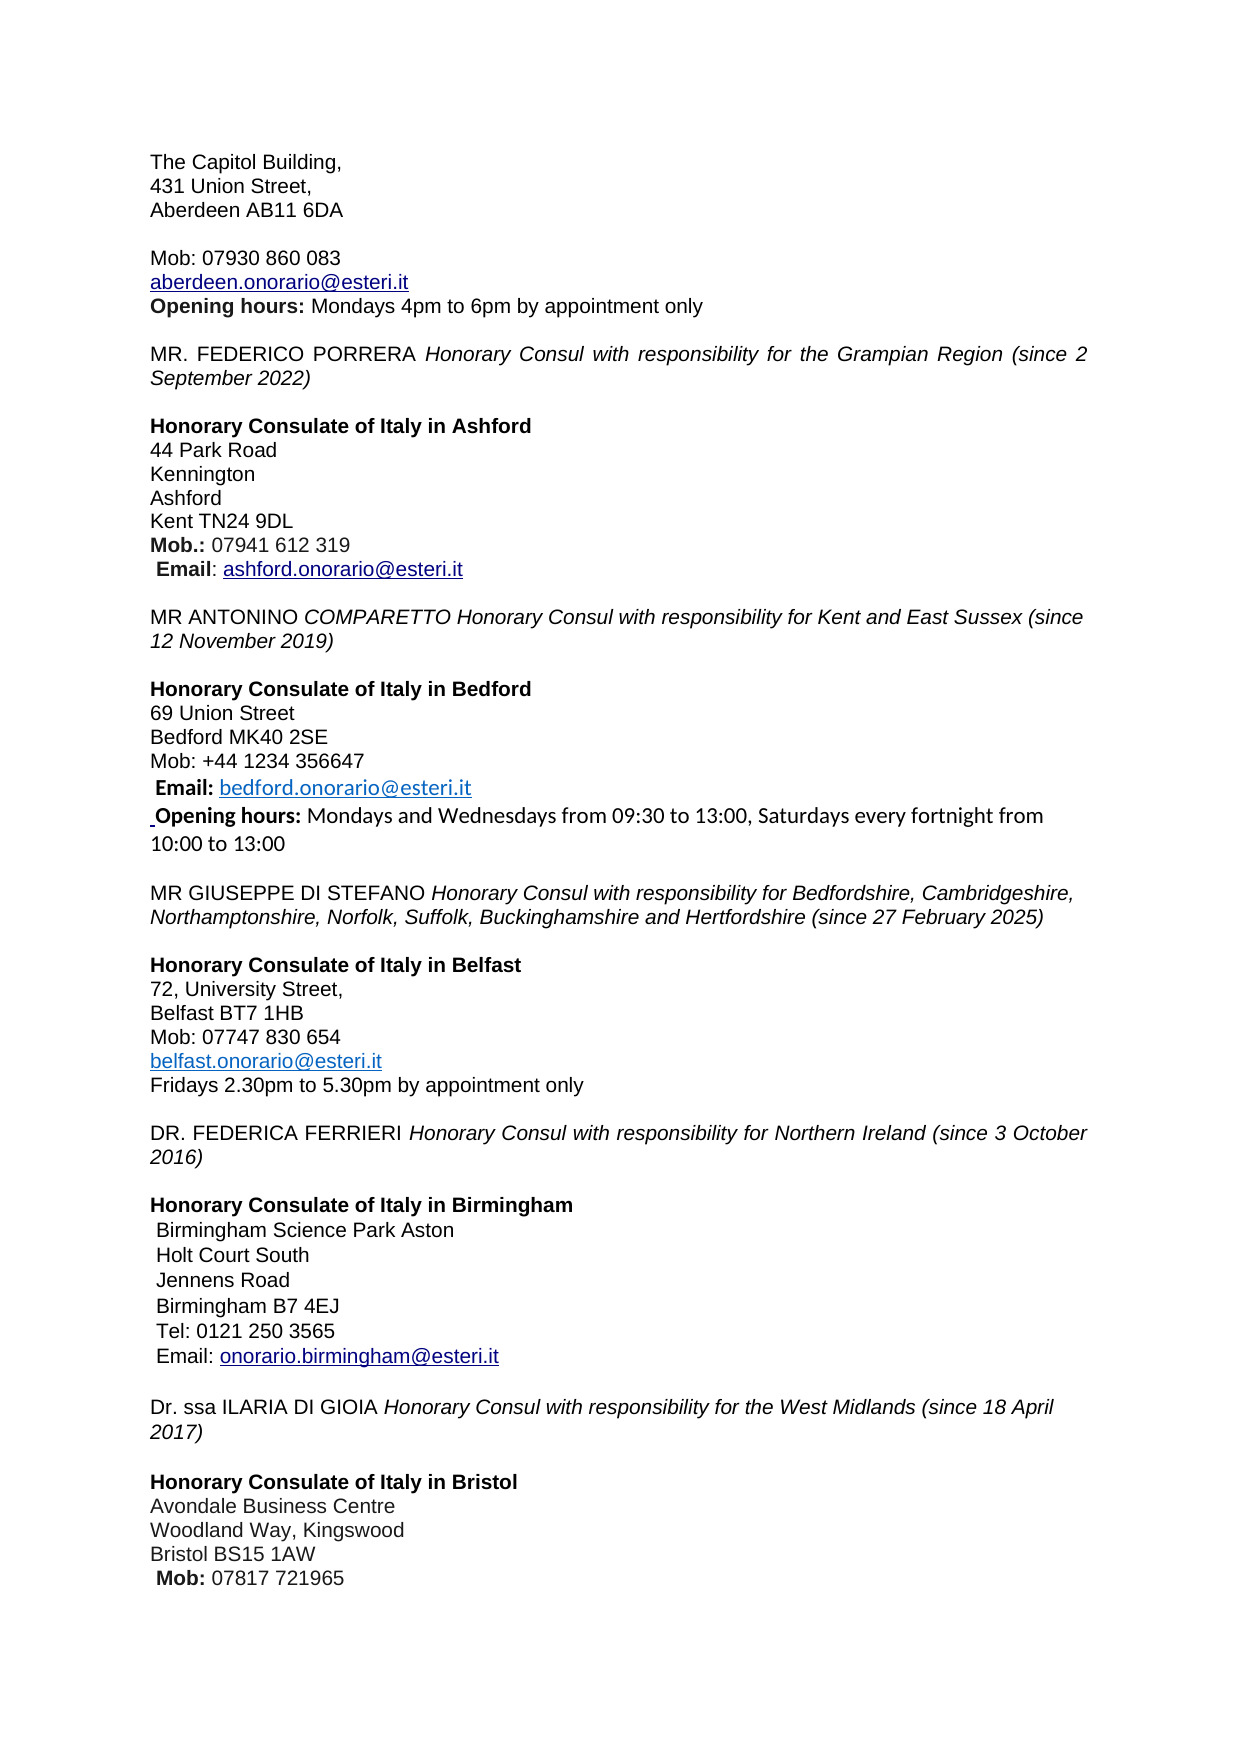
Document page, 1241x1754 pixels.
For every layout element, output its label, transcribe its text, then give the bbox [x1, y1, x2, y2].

text belfast.onorario@esteri.it [150, 1049, 1090, 1073]
text Ashford [150, 485, 1090, 509]
text Fridays 2.30pm to 5.30pm by appointment only [150, 1073, 1090, 1097]
text Kent TN24 9DL [150, 509, 1090, 533]
text Belfast BT7 1HB [150, 1001, 1090, 1025]
text 44 Park Road [150, 437, 1090, 461]
text Avondale Business Centre [150, 1493, 1090, 1517]
text Honorary Consulate of Italy in Bristol [150, 1469, 1090, 1493]
text Kennington [150, 461, 1090, 485]
text Honorary Consulate of Italy in Ashford [150, 413, 1090, 437]
text Honorary Consulate of Italy in Belfast [150, 953, 1090, 977]
text 72, University Street, [150, 977, 1090, 1001]
text MR. FEDERICO PORRERA Honorary Consul with responsibility for the Grampian Region (since 2 September 2022) [150, 342, 1090, 389]
text Aberdeen AB11 6DA [150, 198, 1090, 222]
text Honorary Consulate of Italy in Bedford [150, 677, 1090, 701]
text Mob: 07747 830 654 [150, 1025, 1090, 1049]
text Bristol BS15 1AW Mob: 07817 721965 [150, 1541, 1090, 1589]
text Opening hours: Mondays 4pm to 6pm by appointment only [150, 294, 1090, 318]
text The Capitol Building, [150, 150, 1090, 174]
text 431 Union Street, [150, 174, 1090, 198]
text Bedford MK40 2SE [150, 725, 1090, 749]
text Mob: +44 1234 356647 Email: bedford.onorario@esteri.it Opening hours: Mondays and Wednesdays from 09:30 to 13:00, Saturdays every fortnight from 10:00 to 13:00 [150, 749, 1090, 857]
text MR GIUSEPPE DI STEFANO Honorary Consul with responsibility for Bedfordshire, Cambridgeshire, Northamptonshire, Norfolk, Suffolk, Buckinghamshire and Hertfordshire (since 27 February 2025) [150, 881, 1090, 929]
text Mob.: 07941 612 319 Email: ashford.onorario@esteri.it [150, 533, 1090, 581]
text 69 Union Street [150, 701, 1090, 725]
text Mob: 07930 860 083 [150, 246, 1090, 270]
text MR ANTONINO COMPARETTO Honorary Consul with responsibility for Kent and East Sussex (since 12 November 2019) [150, 605, 1090, 653]
text aberdeen.onorario@esteri.it [150, 270, 1090, 294]
text Woodland Way, Kingswood [150, 1517, 1090, 1541]
text Honorary Consulate of Italy in Birmingham Birmingham Science Park Aston Holt Court South Jennens Road Birmingham B7 4EJ Tel: 0121 250 3565 Email: onorario.birmingham@esteri.it Dr. ssa ILARIA DI GIOIA Honorary Consul with responsibility for the West Midlands (since 18 April 2017) [150, 1192, 1090, 1444]
text DR. FEDERICA FERRIERI Honorary Consul with responsibility for Northern Ireland (since 3 October 2016) [150, 1121, 1090, 1168]
